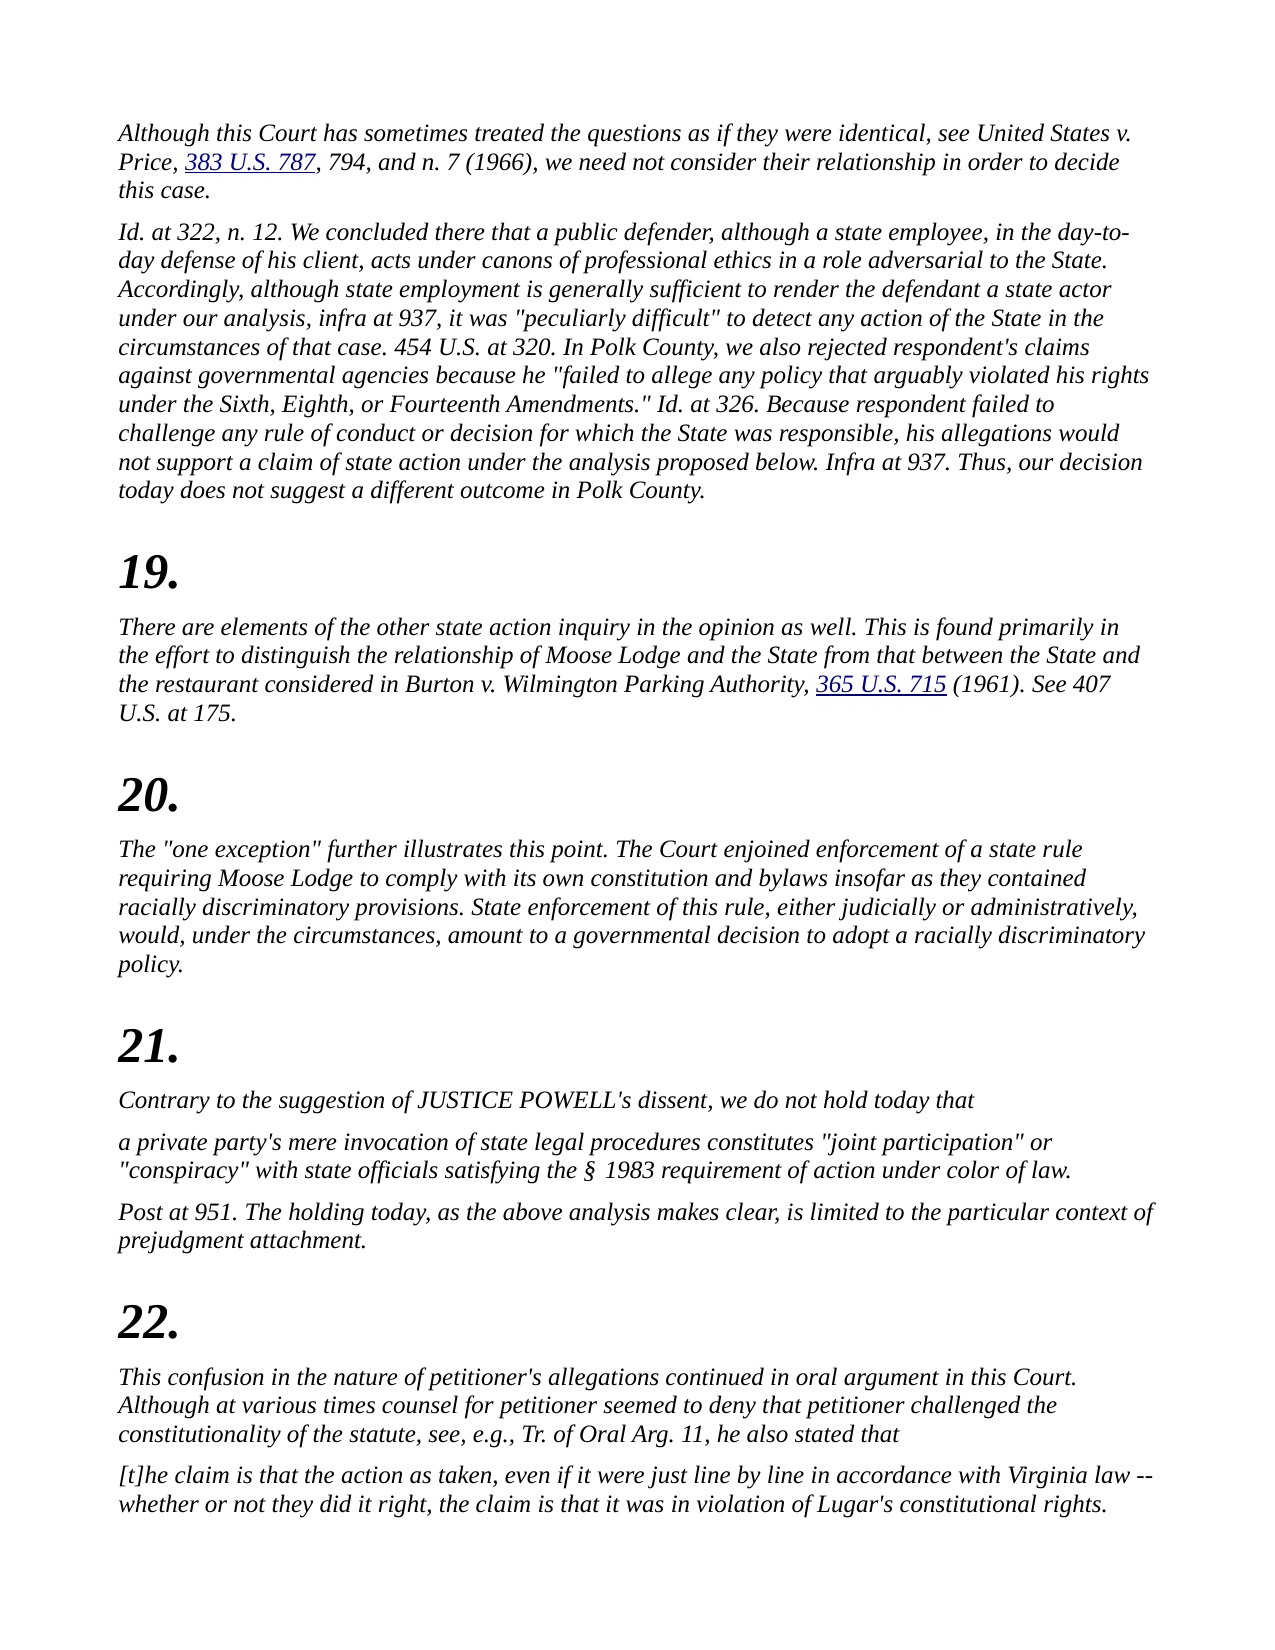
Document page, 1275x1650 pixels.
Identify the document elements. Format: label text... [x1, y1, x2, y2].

subtitle 20. [118, 764, 1157, 822]
text a private party's mere invocation of state legal procedures constitutes "joint participation" or "conspiracy" with state officials satisfying the § 1983 requirement of action under color of law. [118, 1127, 1157, 1184]
subtitle 19. [118, 542, 1157, 599]
text [t]he claim is that the action as taken, even if it were just line by line in accordance with Virginia law -- whether or not they did it right, the claim is that it was in violation of Lugar's constitutional rights. [118, 1461, 1157, 1518]
text Contrary to the suggestion of JUSTICE POWELL's dissent, we do not hold today that [118, 1086, 1157, 1114]
text Although this Court has sometimes treated the questions as if they were identical, see United States v. Price, 383 U.S. 787, 794, and n. 7 (1966), we need not consider their relationship in order to decide this case. [118, 118, 1157, 204]
text Id. at 322, n. 12. We concluded there that a public defender, although a state employee, in the day-to-day defense of his client, acts under canons of professional ethics in a role adversarial to the State. Accordingly, although state employment is generally sufficient to render the defendant a state actor under our analysis, infra at 937, it was "peculiarly difficult" to detect any action of the State in the circumstances of that case. 454 U.S. at 320. In Polk County, we also rejected respondent's claims against governmental agencies because he "failed to allege any policy that arguably violated his rights under the Sixth, Eighth, or Fourteenth Amendments." Id. at 326. Because respondent failed to challenge any rule of conduct or decision for which the State was responsible, his allegations would not support a claim of state action under the analysis proposed below. Infra at 937. Thus, our decision today does not suggest a different outcome in Polk County. [118, 217, 1157, 504]
subtitle 22. [118, 1292, 1157, 1349]
text There are elements of the other state action inquiry in the opinion as well. This is found primarily in the effort to distinguish the relationship of Moose Lodge and the State from that between the State and the restaurant considered in Burton v. Wilmington Parking Authority, 365 U.S. 715 (1961). See 407 U.S. at 175. [118, 612, 1157, 727]
subtitle 21. [118, 1016, 1157, 1073]
text This confusion in the nature of petitioner's allegations continued in oral argument in this Court. Although at various times counsel for petitioner seemed to deny that petitioner challenged the constitutionality of the statute, see, e.g., Tr. of Oral Arg. 11, he also stated that [118, 1362, 1157, 1448]
text Post at 951. The holding today, as the above analysis makes clear, is limited to the particular context of prejudgment attachment. [118, 1197, 1157, 1254]
text The "one exception" further illustrates this point. The Court enjoined enforcement of a state rule requiring Moose Lodge to comply with its own constitution and bylaws insofar as they contained racially discriminatory provisions. State enforcement of this rule, either judicially or administratively, would, under the circumstances, amount to a governmental decision to adopt a racially discriminatory policy. [118, 834, 1157, 978]
